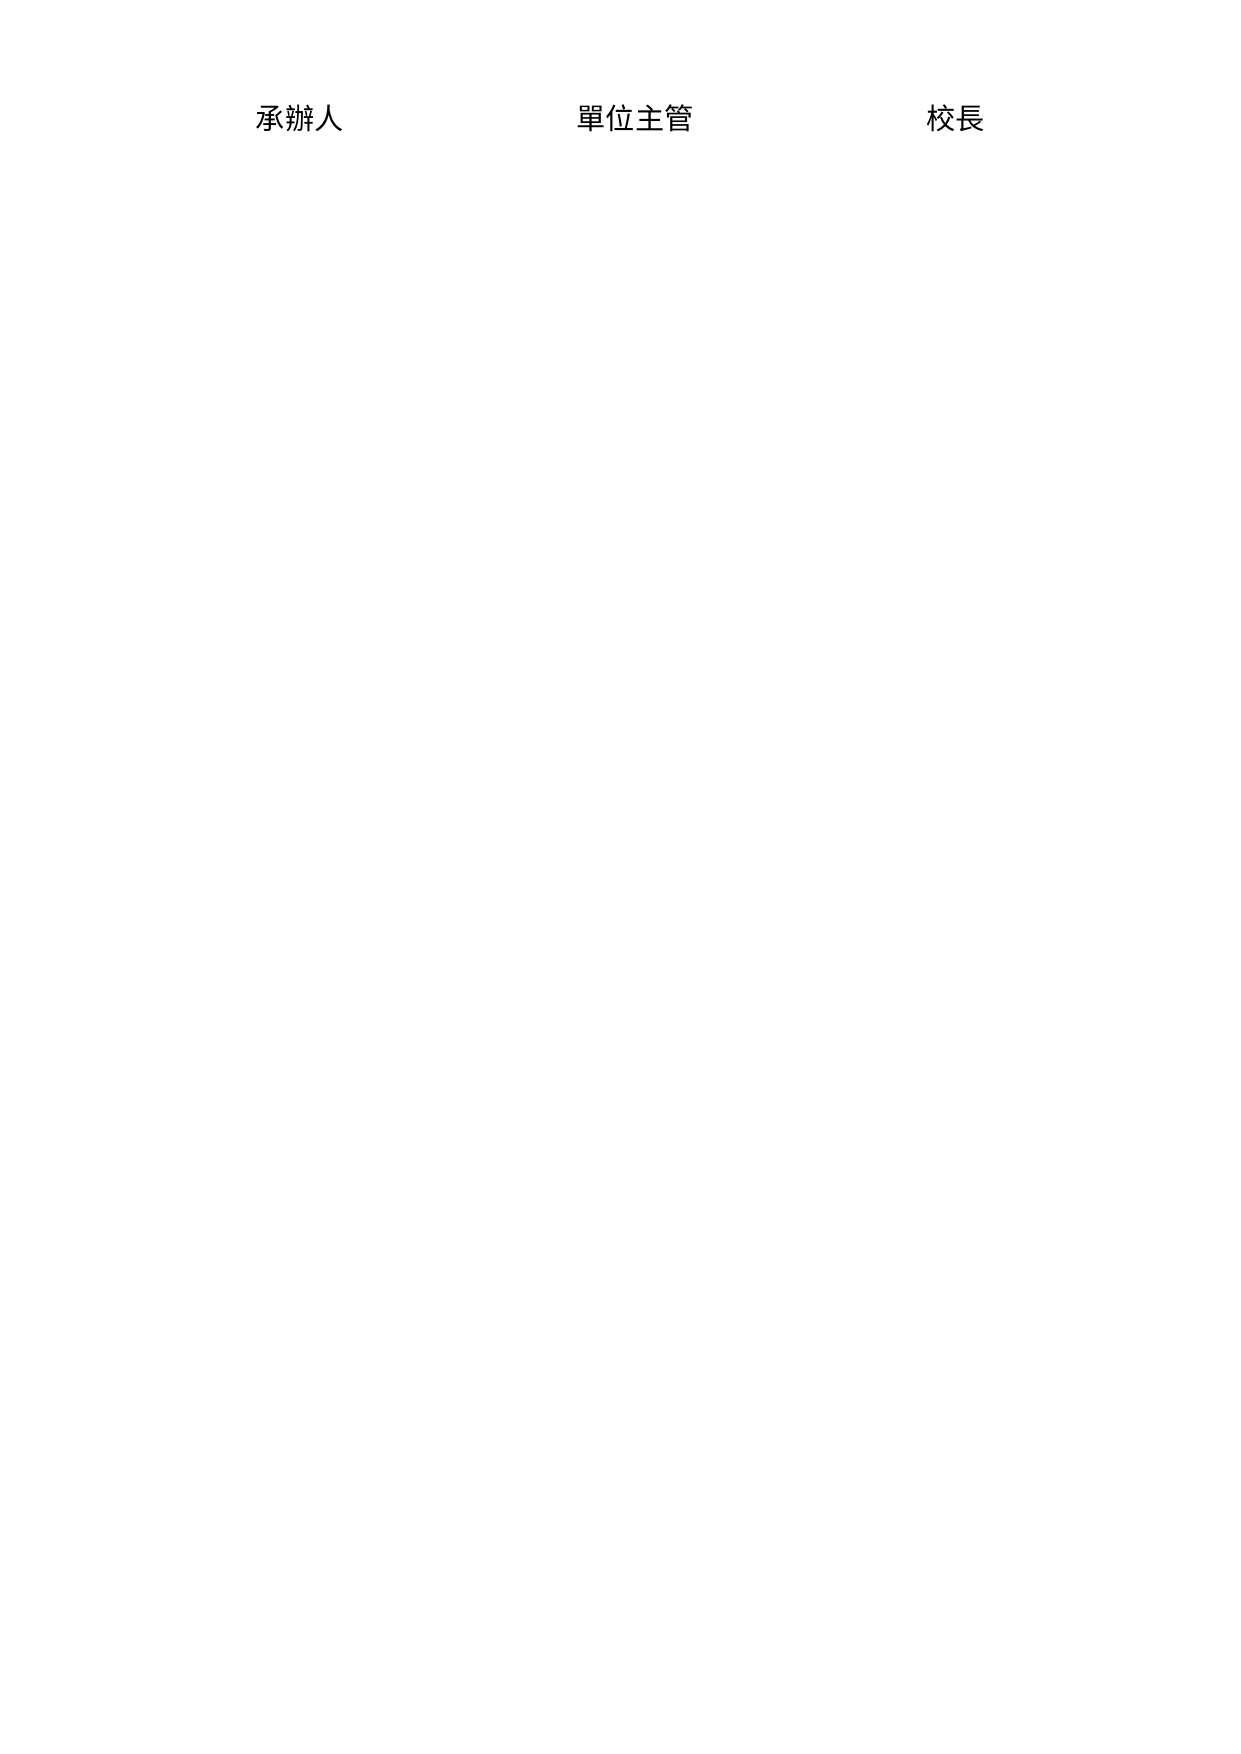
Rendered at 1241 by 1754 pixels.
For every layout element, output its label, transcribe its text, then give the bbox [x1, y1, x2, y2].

text 承辦人 單位主管 校長 [118, 96, 1122, 138]
